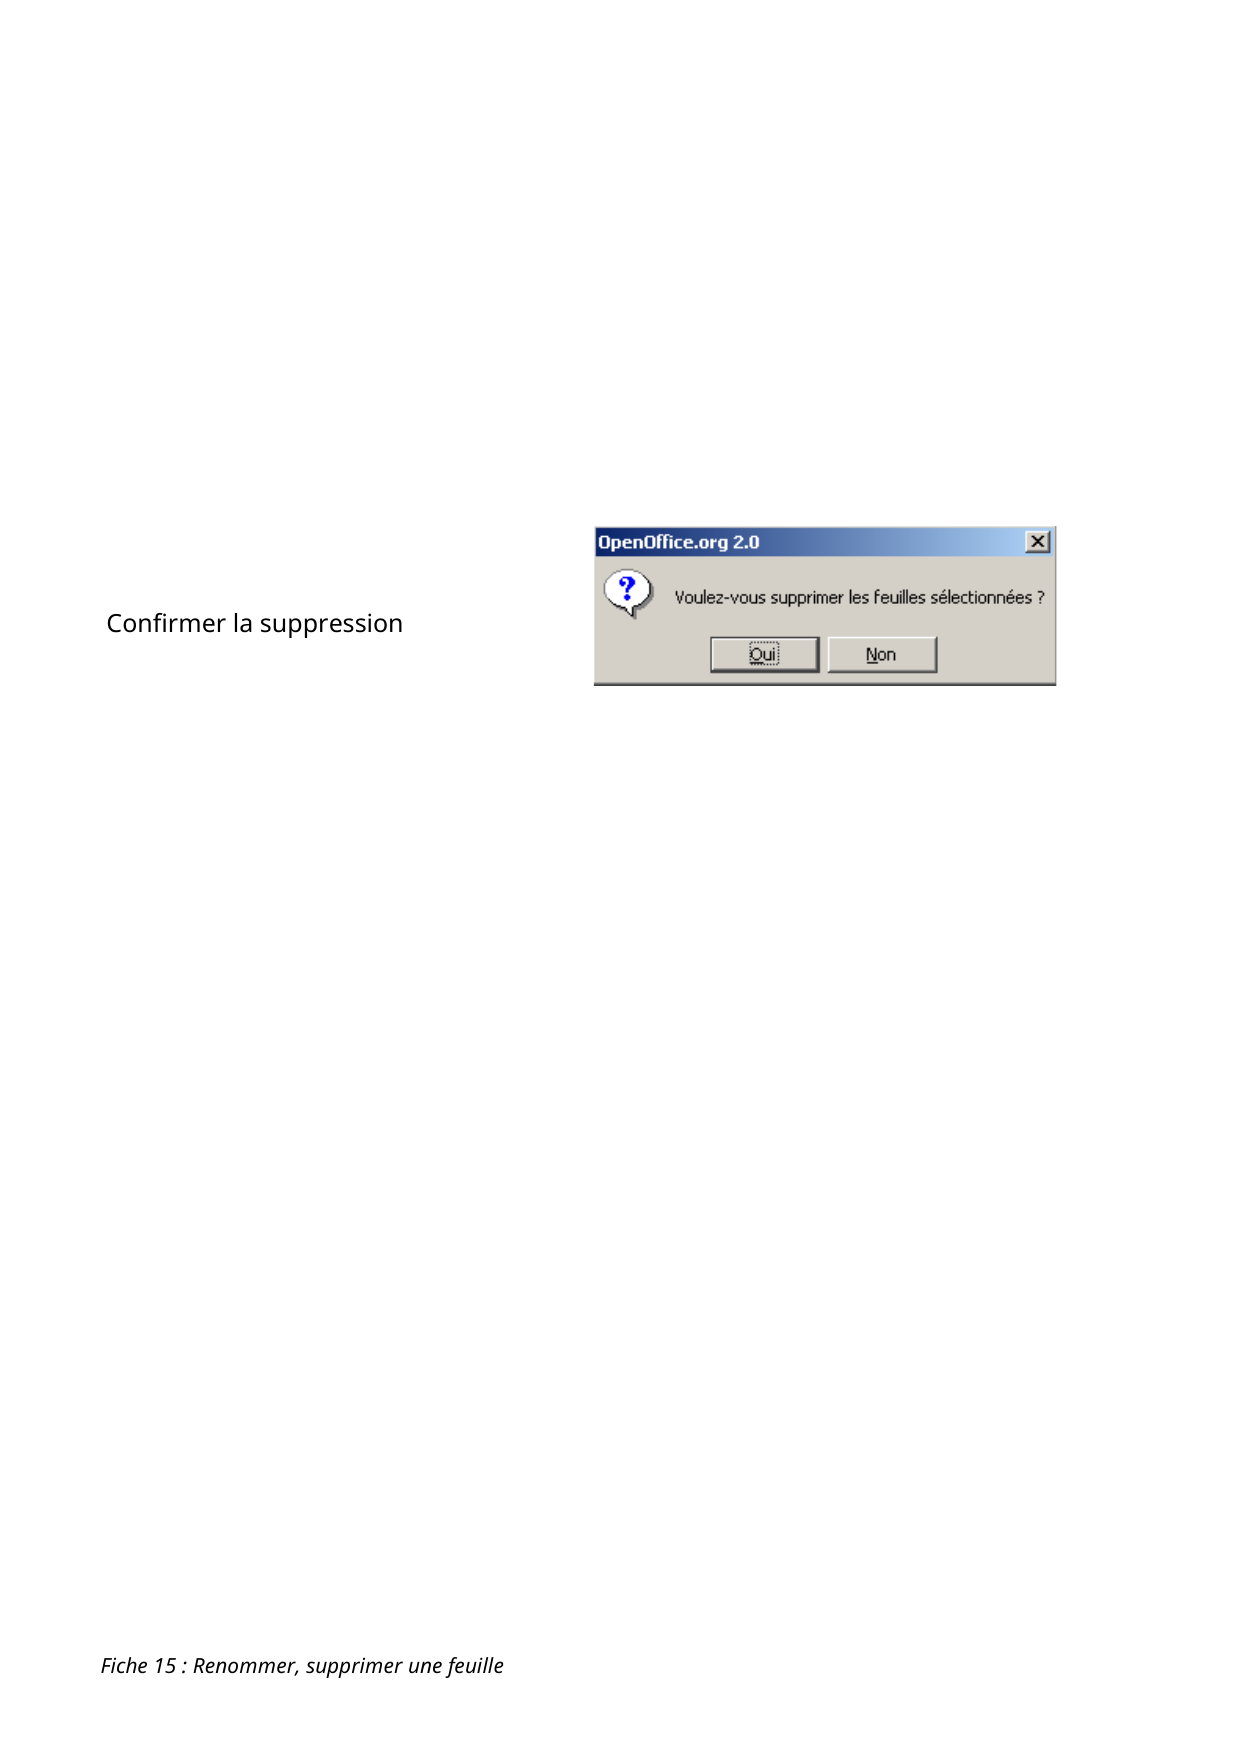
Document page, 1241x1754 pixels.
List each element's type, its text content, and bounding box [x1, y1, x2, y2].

table_header Confirmer la suppression [100, 520, 510, 725]
table_header [510, 520, 1141, 725]
picture [593, 526, 1057, 686]
